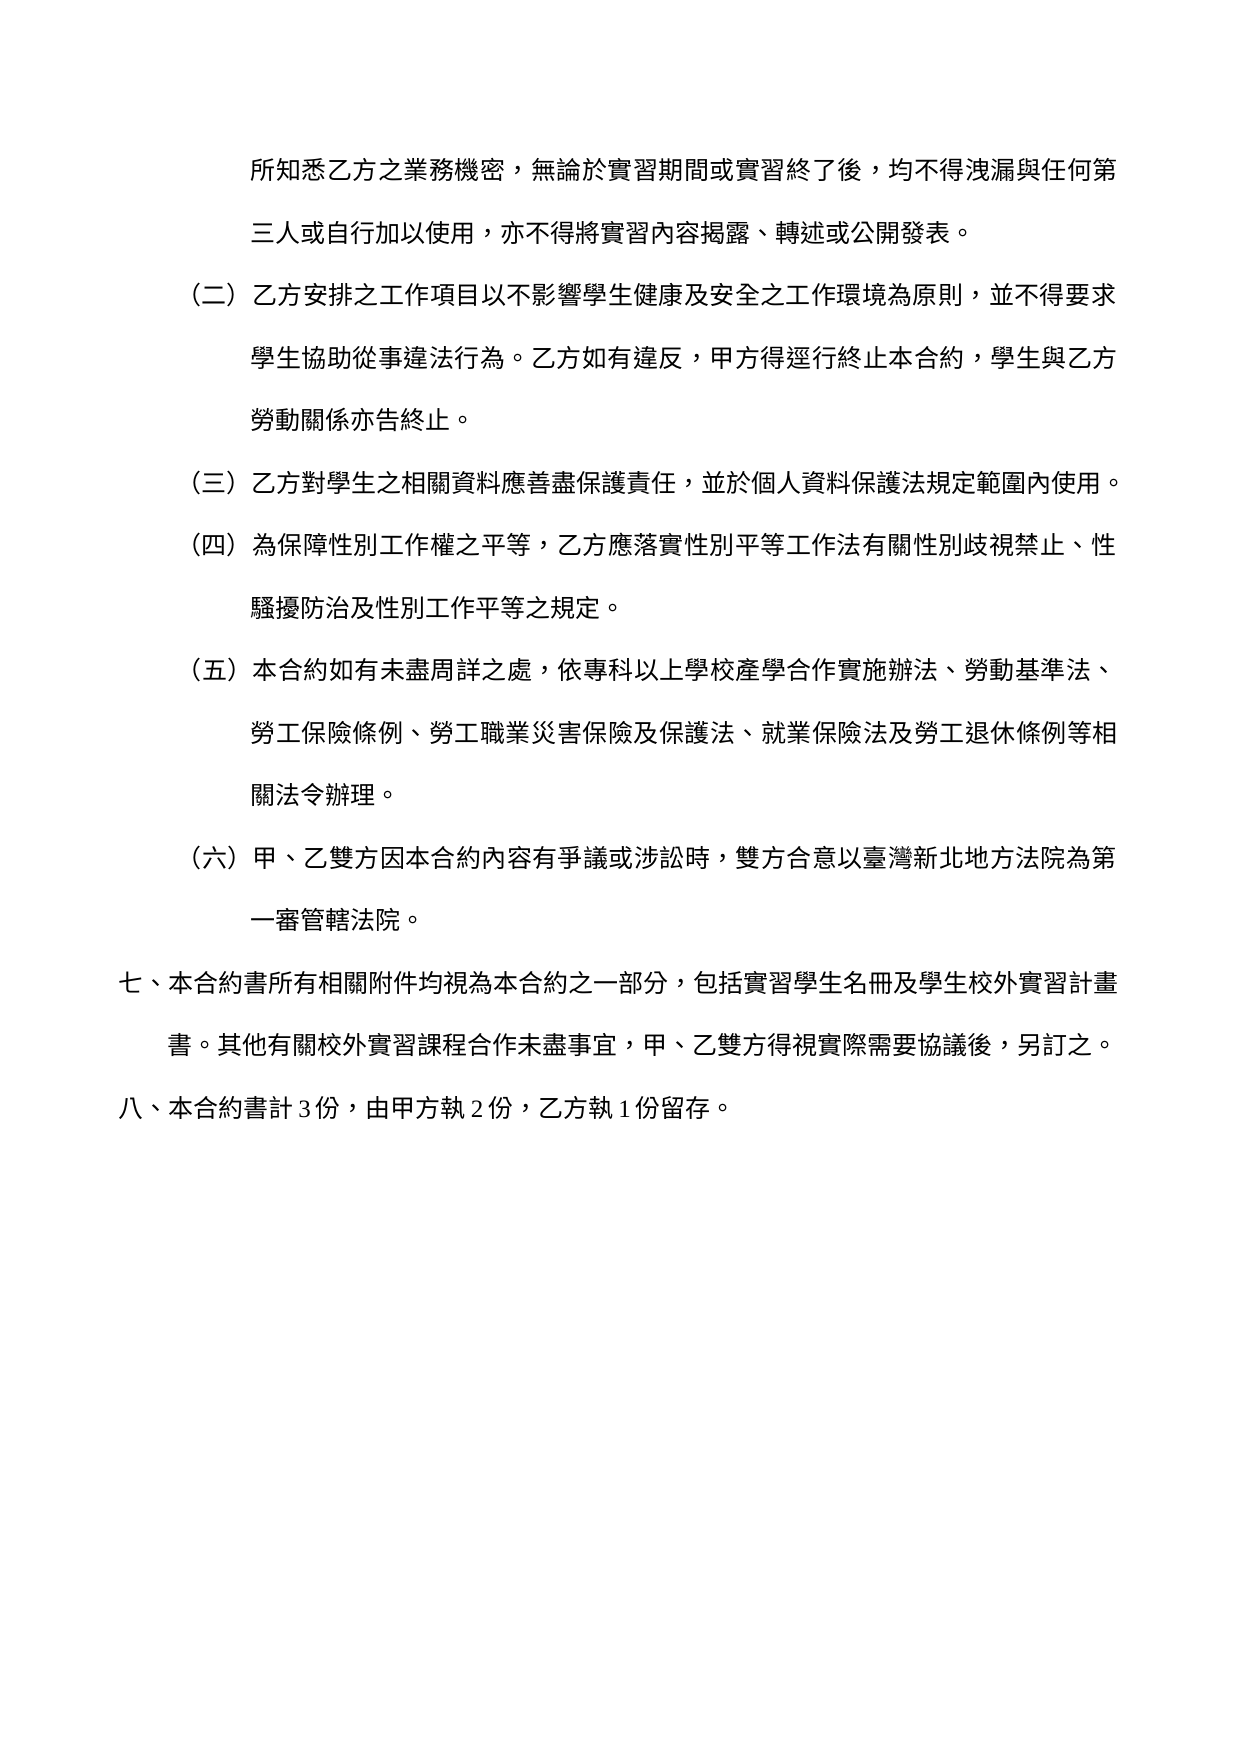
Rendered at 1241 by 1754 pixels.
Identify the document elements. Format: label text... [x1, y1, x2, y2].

text 八、本合約書計3份，由甲方執2份，乙方執1份留存。 [118, 1064, 1119, 1127]
text （二）乙方安排之工作項目以不影響學生健康及安全之工作環境為原則，並不得要求學生協助從事違法行為。乙方如有違反，甲方得逕行終止本合約，學生與乙方勞動關係亦告終止。 [176, 252, 1119, 439]
text （六）甲、乙雙方因本合約內容有爭議或涉訟時，雙方合意以臺灣新北地方法院為第一審管轄法院。 [176, 814, 1119, 939]
text 所知悉乙方之業務機密，無論於實習期間或實習終了後，均不得洩漏與任何第三人或自行加以使用，亦不得將實習內容揭露、轉述或公開發表。 [176, 127, 1119, 252]
text （五）本合約如有未盡周詳之處，依專科以上學校產學合作實施辦法、勞動基準法、勞工保險條例、勞工職業災害保險及保護法、就業保險法及勞工退休條例等相關法令辦理。 [176, 627, 1119, 814]
text （三）乙方對學生之相關資料應善盡保護責任，並於個人資料保護法規定範圍內使用。 [176, 439, 1119, 502]
text （四）為保障性別工作權之平等，乙方應落實性別平等工作法有關性別歧視禁止、性騷擾防治及性別工作平等之規定。 [176, 502, 1119, 627]
text 七、本合約書所有相關附件均視為本合約之一部分，包括實習學生名冊及學生校外實習計畫書。其他有關校外實習課程合作未盡事宜，甲、乙雙方得視實際需要協議後，另訂之。 [118, 939, 1119, 1064]
